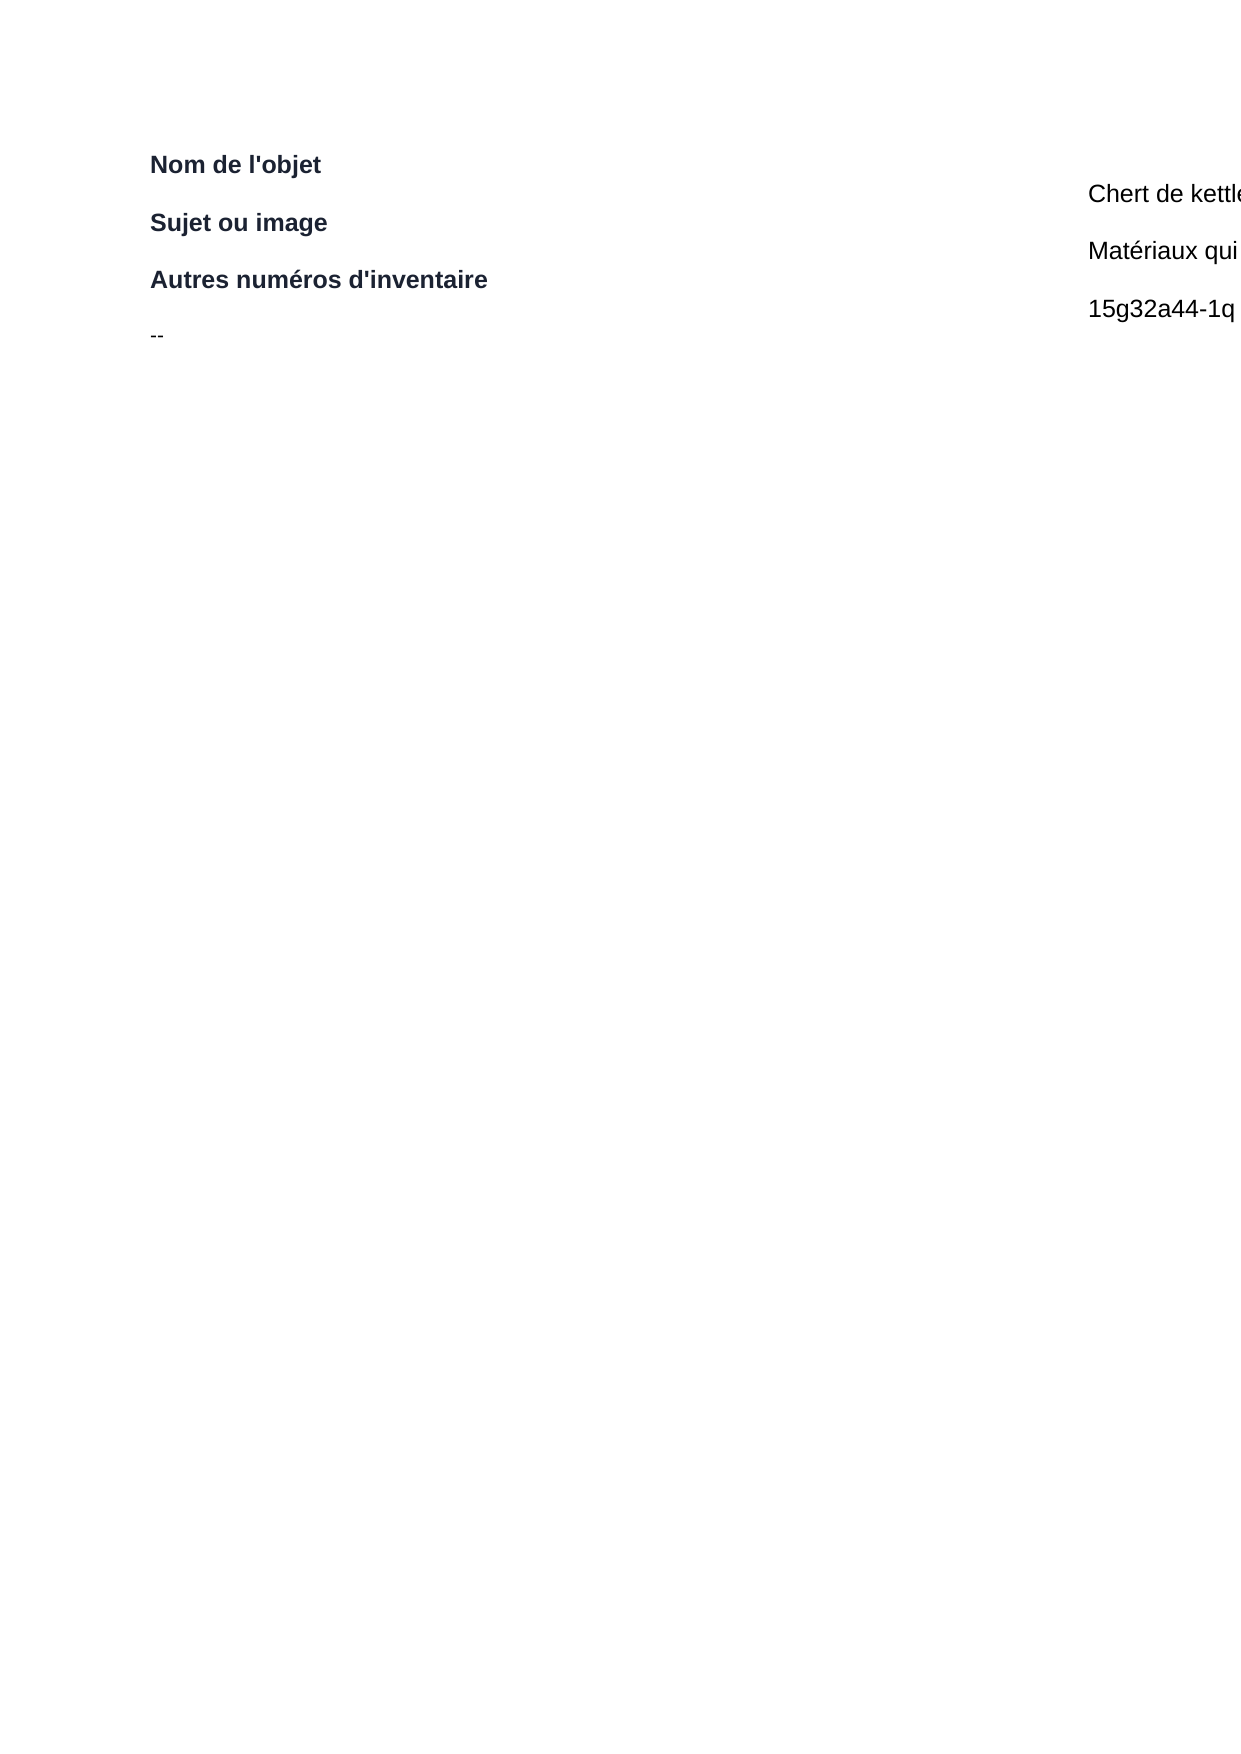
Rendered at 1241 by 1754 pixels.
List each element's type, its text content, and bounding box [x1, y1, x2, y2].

text Matériaux qui voyagent [1088, 236, 1240, 265]
text Autres numéros d'inventaire [150, 265, 1090, 294]
text -- [150, 322, 1090, 346]
text Sujet ou image [150, 207, 1090, 236]
text Nom de l'objet [150, 150, 1090, 179]
text 15g32a44-1q [1088, 294, 1240, 322]
text Chert de kettle point - Grands Lacs [1088, 179, 1240, 207]
